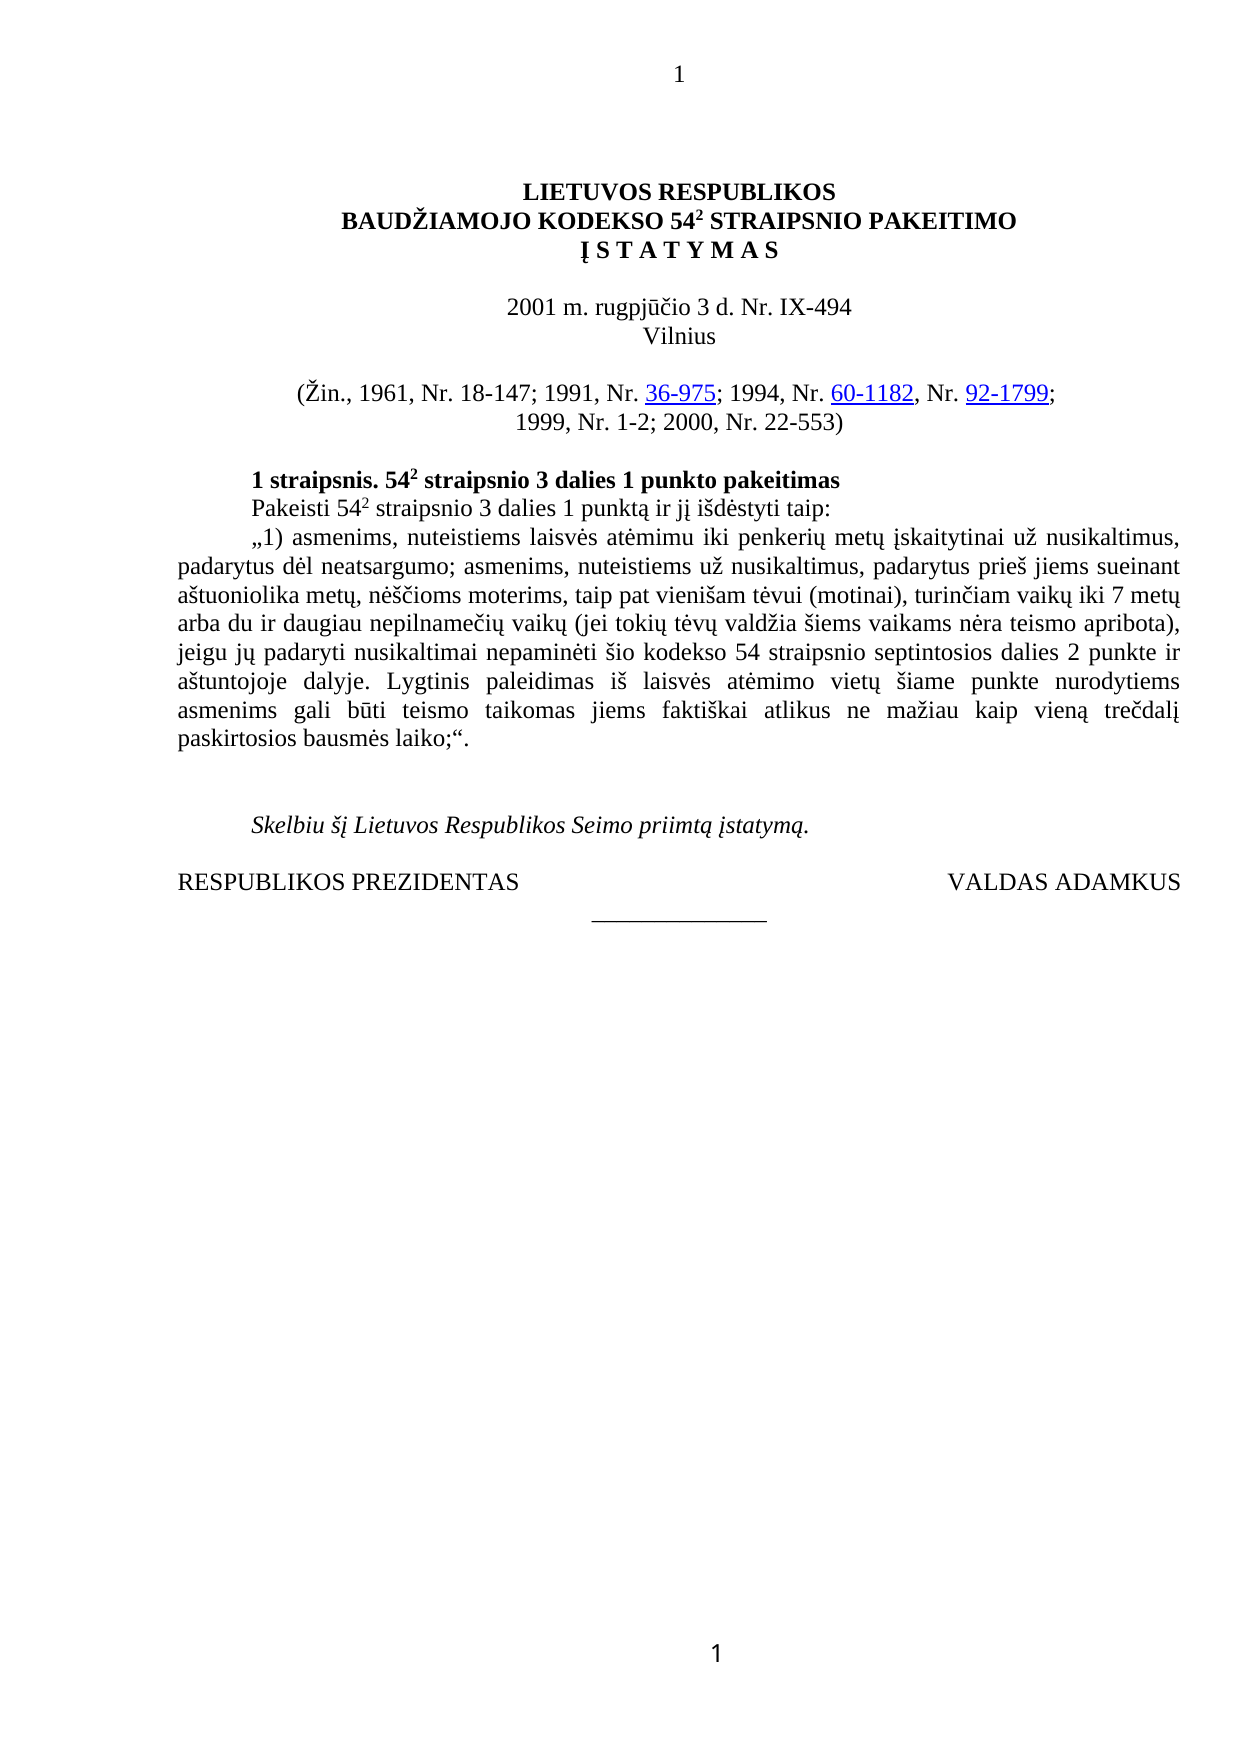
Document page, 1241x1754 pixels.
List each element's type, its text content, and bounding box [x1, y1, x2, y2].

text ______________ [177, 896, 1181, 925]
text Pakeisti 542 straipsnio 3 dalies 1 punktą ir jį išdėstyti taip: [177, 493, 1181, 522]
text 2001 m. rugpjūčio 3 d. Nr. IX-494 [177, 292, 1181, 321]
text 1 straipsnis. 542 straipsnio 3 dalies 1 punkto pakeitimas [177, 465, 1181, 493]
text RESPUBLIKOS PREZIDENTAS VALDAS ADAMKUS [177, 867, 1181, 896]
text Vilnius [177, 321, 1181, 350]
text BAUDŽIAMOJO KODEKSO 542 STRAIPSNIO PAKEITIMO [177, 206, 1181, 235]
text (Žin., 1961, Nr. 18-147; 1991, Nr. 36-975; 1994, Nr. 60-1182, Nr. 92-1799; [177, 378, 1181, 407]
text Į S T A T Y M A S [177, 235, 1181, 263]
text 1999, Nr. 1-2; 2000, Nr. 22-553) [177, 407, 1181, 436]
text Skelbiu šį Lietuvos Respublikos Seimo priimtą įstatymą. [177, 810, 1181, 838]
text LIETUVOS RESPUBLIKOS [177, 177, 1181, 206]
text „1) asmenims, nuteistiems laisvės atėmimu iki penkerių metų įskaitytinai už nusikaltimus, padarytus dėl neatsargumo; asmenims, nuteistiems už nusikaltimus, padarytus prieš jiems sueinant aštuoniolika metų, nėščioms moterims, taip pat vienišam tėvui (motinai), turinčiam vaikų iki 7 metų arba du ir daugiau nepilnamečių vaikų (jei tokių tėvų valdžia šiems vaikams nėra teismo apribota), jeigu jų padaryti nusikaltimai nepaminėti šio kodekso 54 straipsnio septintosios dalies 2 punkte ir aštuntojoje dalyje. Lygtinis paleidimas iš laisvės atėmimo vietų šiame punkte nurodytiems asmenims gali būti teismo taikomas jiems faktiškai atlikus ne mažiau kaip vieną trečdalį paskirtosios bausmės laiko;“. [177, 522, 1181, 752]
